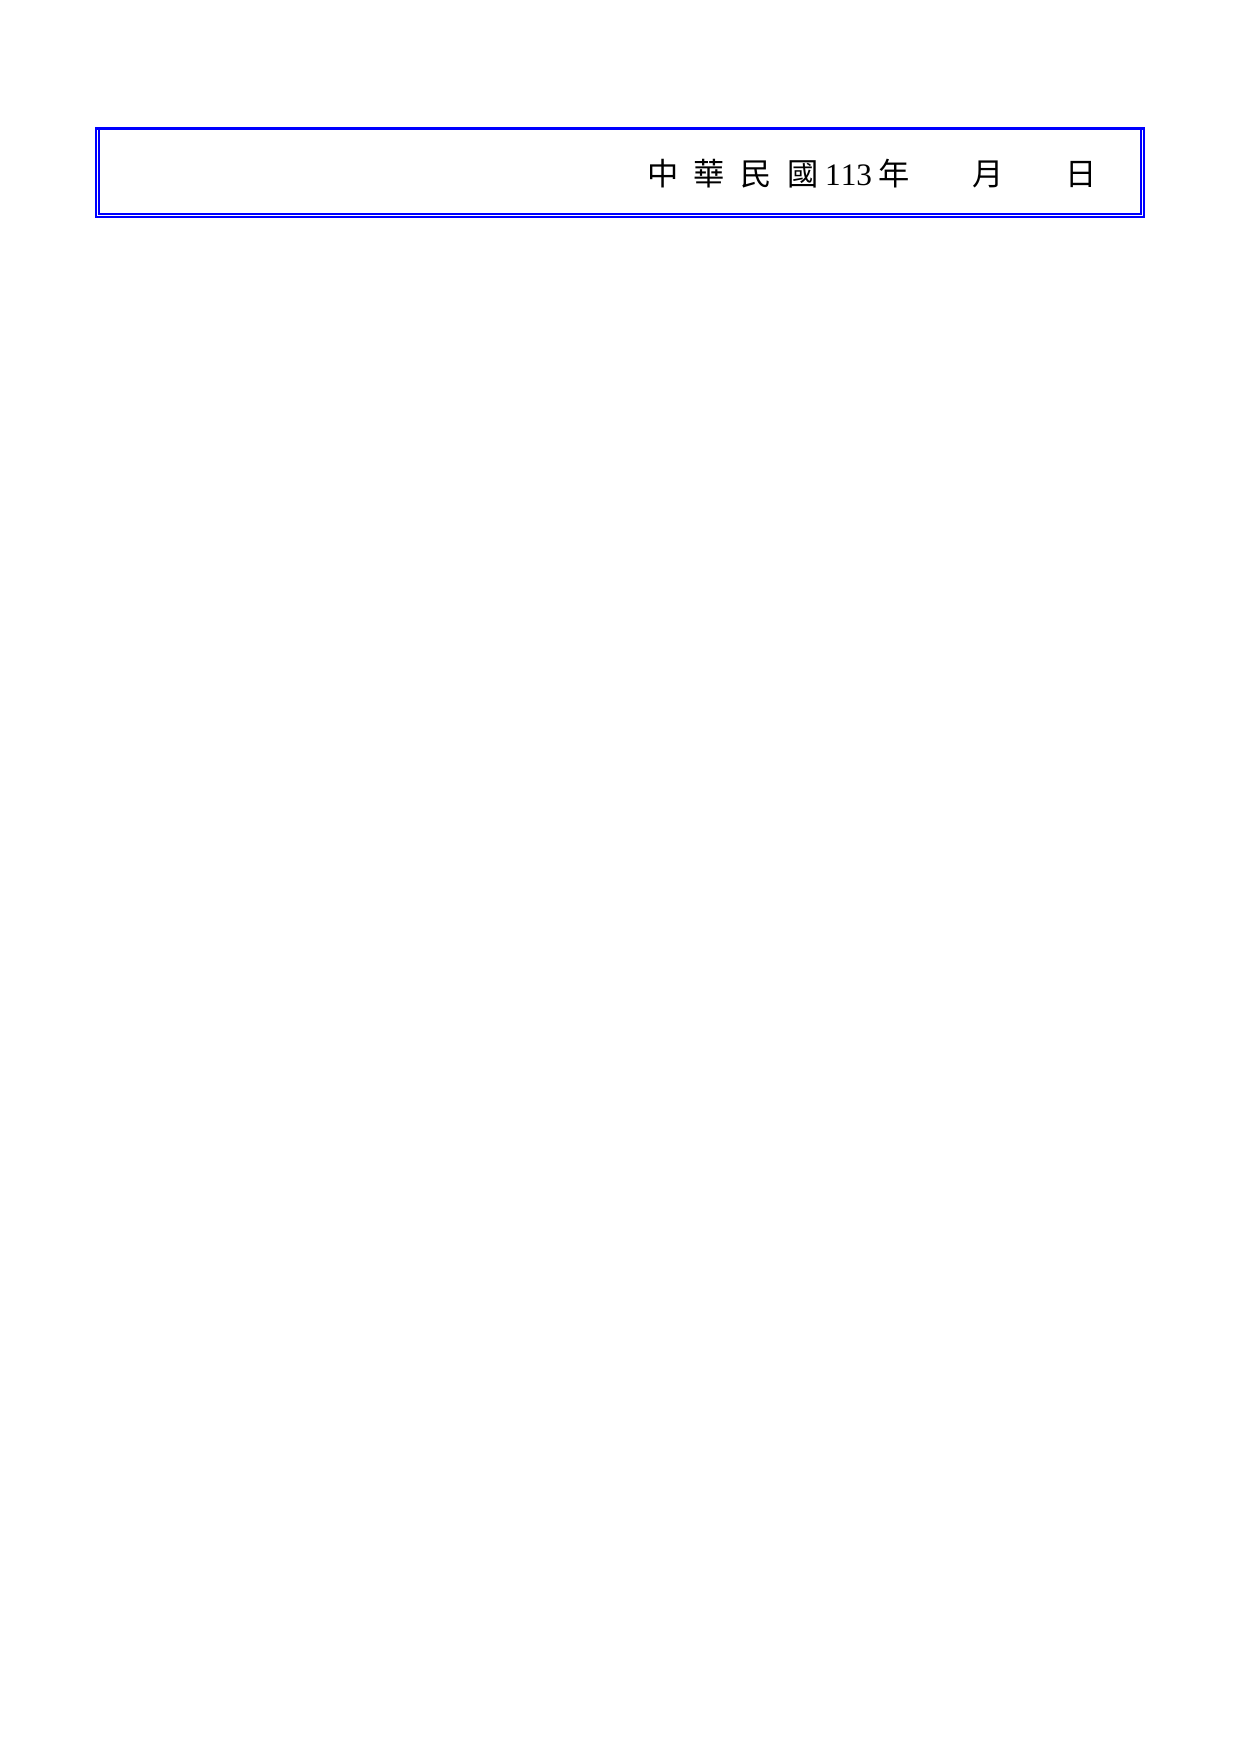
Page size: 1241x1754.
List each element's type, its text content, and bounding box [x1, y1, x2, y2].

table_cell 中 華 民 國113年 月 日 [100, 130, 1140, 213]
